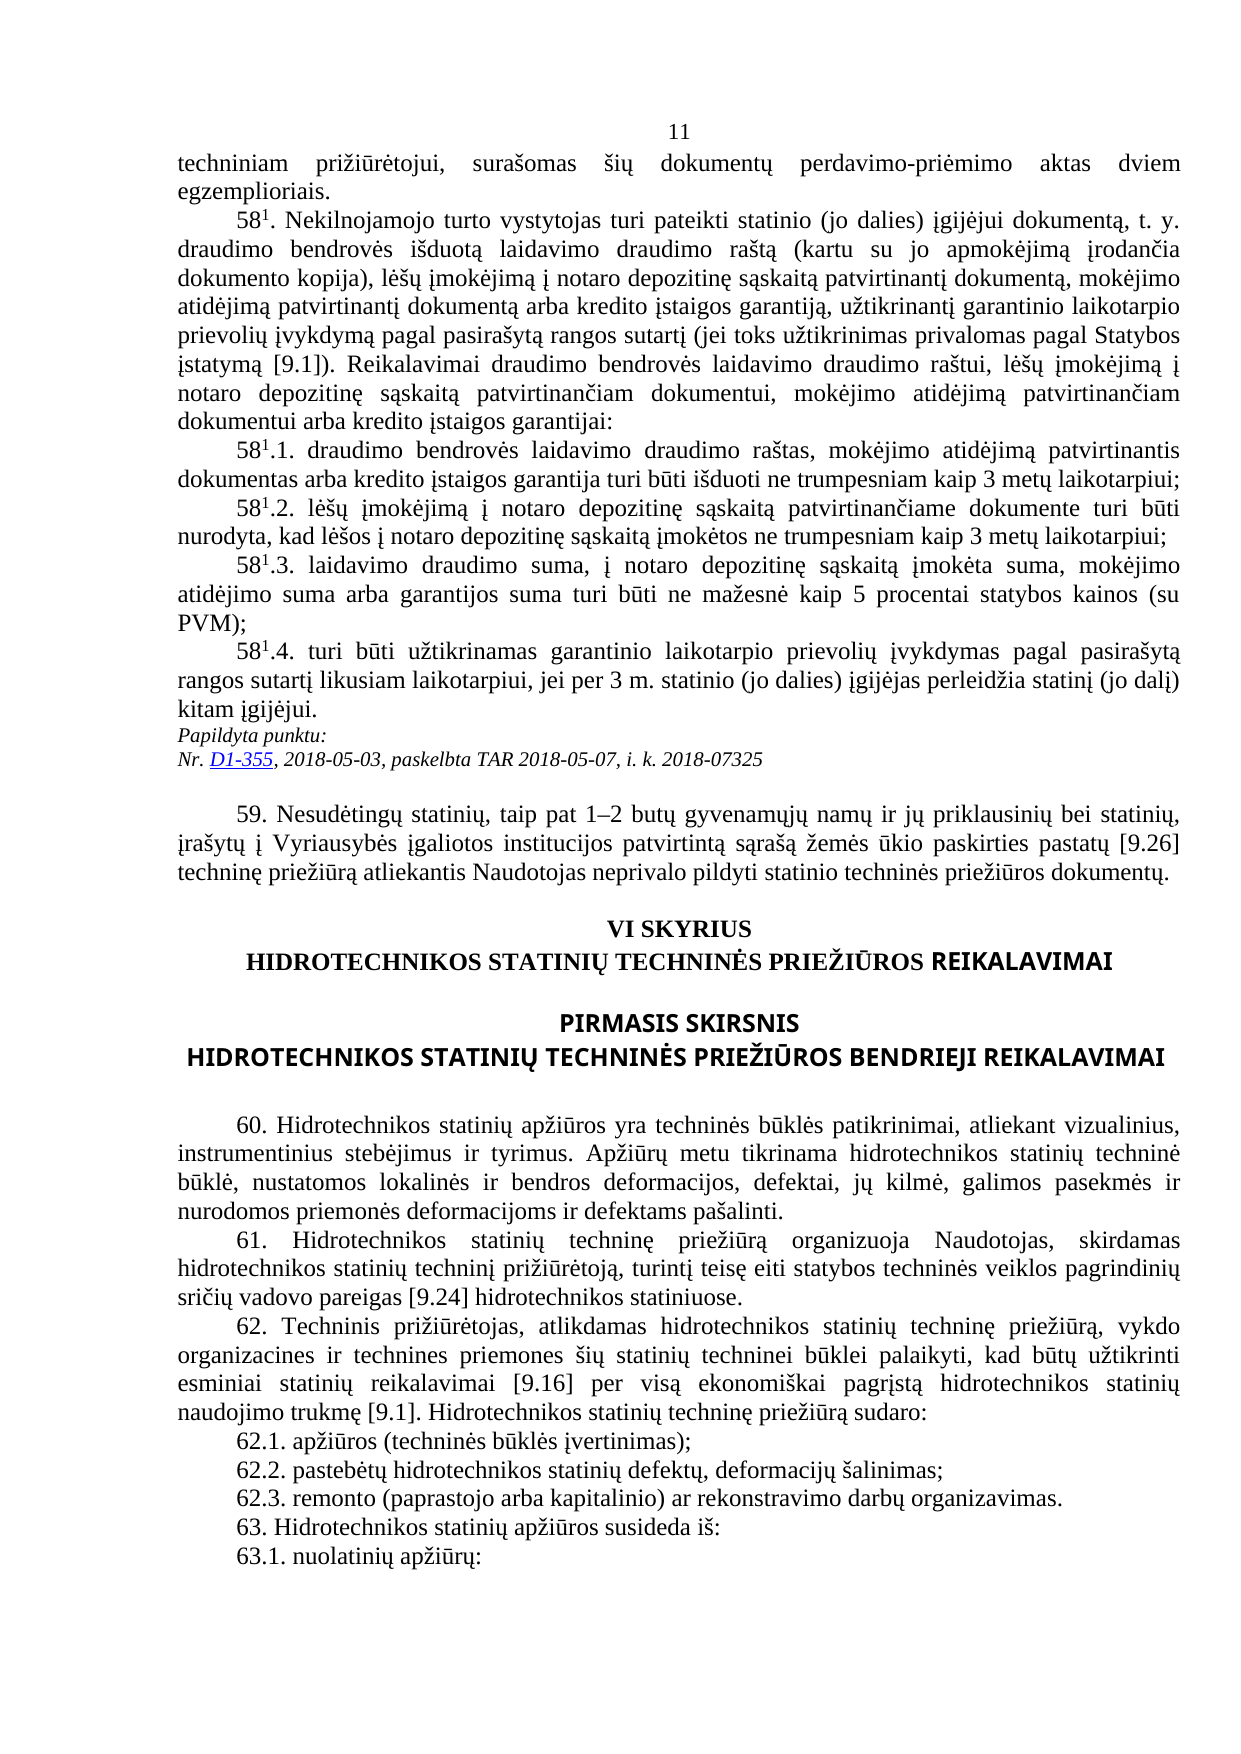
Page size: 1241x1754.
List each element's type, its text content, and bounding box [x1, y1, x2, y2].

text 62.2. pastebėtų hidrotechnikos statinių defektų, deformacijų šalinimas; [177, 1455, 1181, 1483]
text 59. Nesudėtingų statinių, taip pat 1–2 butų gyvenamųjų namų ir jų priklausinių bei statinių, įrašytų į Vyriausybės įgaliotos institucijos patvirtintą sąrašą žemės ūkio paskirties pastatų [9.26] techninę priežiūrą atliekantis Naudotojas neprivalo pildyti statinio techninės priežiūros dokumentų. [177, 799, 1181, 886]
text 581.1. draudimo bendrovės laidavimo draudimo raštas, mokėjimo atidėjimą patvirtinantis dokumentas arba kredito įstaigos garantija turi būti išduoti ne trumpesniam kaip 3 metų laikotarpiui; [177, 435, 1181, 493]
text techniniam prižiūrėtojui, surašomas šių dokumentų perdavimo-priėmimo aktas dviem egzemplioriais. [177, 148, 1181, 205]
text pirmasis skirsnis [177, 1006, 1181, 1040]
text VI SKYRIUS [177, 914, 1181, 943]
text 581.4. turi būti užtikrinamas garantinio laikotarpio prievolių įvykdymas pagal pasirašytą rangos sutartį likusiam laikotarpiui, jei per 3 m. statinio (jo dalies) įgijėjas perleidžia statinį (jo dalį) kitam įgijėjui. [177, 636, 1181, 723]
text 62.3. remonto (paprastojo arba kapitalinio) ar rekonstravimo darbų organizavimas. [177, 1483, 1181, 1512]
text 581. Nekilnojamojo turto vystytojas turi pateikti statinio (jo dalies) įgijėjui dokumentą, t. y. draudimo bendrovės išduotą laidavimo draudimo raštą (kartu su jo apmokėjimą įrodančia dokumento kopija), lėšų įmokėjimą į notaro depozitinę sąskaitą patvirtinantį dokumentą, mokėjimo atidėjimą patvirtinantį dokumentą arba kredito įstaigos garantiją, užtikrinantį garantinio laikotarpio prievolių įvykdymą pagal pasirašytą rangos sutartį (jei toks užtikrinimas privalomas pagal Statybos įstatymą [9.1]). Reikalavimai draudimo bendrovės laidavimo draudimo raštui, lėšų įmokėjimą į notaro depozitinę sąskaitą patvirtinančiam dokumentui, mokėjimo atidėjimą patvirtinančiam dokumentui arba kredito įstaigos garantijai: [177, 205, 1181, 435]
text Hidrotechnikos statinių techninės priežiūros bendrieji reikalavimai [177, 1040, 1181, 1074]
text HIDROTECHNIKOS STATINIŲ TECHNINĖS PRIEŽIŪROS reikalavimai [177, 943, 1181, 977]
text 63. Hidrotechnikos statinių apžiūros susideda iš: [177, 1512, 1181, 1541]
text 61. Hidrotechnikos statinių techninę priežiūrą organizuoja Naudotojas, skirdamas hidrotechnikos statinių techninį prižiūrėtoją, turintį teisę eiti statybos techninės veiklos pagrindinių sričių vadovo pareigas [9.24] hidrotechnikos statiniuose. [177, 1225, 1181, 1311]
text 581.2. lėšų įmokėjimą į notaro depozitinę sąskaitą patvirtinančiame dokumente turi būti nurodyta, kad lėšos į notaro depozitinę sąskaitą įmokėtos ne trumpesniam kaip 3 metų laikotarpiui; [177, 493, 1181, 550]
text 62. Techninis prižiūrėtojas, atlikdamas hidrotechnikos statinių techninę priežiūrą, vykdo organizacines ir technines priemones šių statinių techninei būklei palaikyti, kad būtų užtikrinti esminiai statinių reikalavimai [9.16] per visą ekonomiškai pagrįstą hidrotechnikos statinių naudojimo trukmę [9.1]. Hidrotechnikos statinių techninę priežiūrą sudaro: [177, 1311, 1181, 1426]
text 581.3. laidavimo draudimo suma, į notaro depozitinę sąskaitą įmokėta suma, mokėjimo atidėjimo suma arba garantijos suma turi būti ne mažesnė kaip 5 procentai statybos kainos (su PVM); [177, 550, 1181, 636]
text Nr. D1-355, 2018-05-03, paskelbta TAR 2018-05-07, i. k. 2018-07325 [177, 747, 1181, 771]
text 62.1. apžiūros (techninės būklės įvertinimas); [177, 1426, 1181, 1455]
text 63.1. nuolatinių apžiūrų: [177, 1541, 1181, 1570]
text 60. Hidrotechnikos statinių apžiūros yra techninės būklės patikrinimai, atliekant vizualinius, instrumentinius stebėjimus ir tyrimus. Apžiūrų metu tikrinama hidrotechnikos statinių techninė būklė, nustatomos lokalinės ir bendros deformacijos, defektai, jų kilmė, galimos pasekmės ir nurodomos priemonės deformacijoms ir defektams pašalinti. [177, 1110, 1181, 1225]
text Papildyta punktu: [177, 723, 1181, 747]
